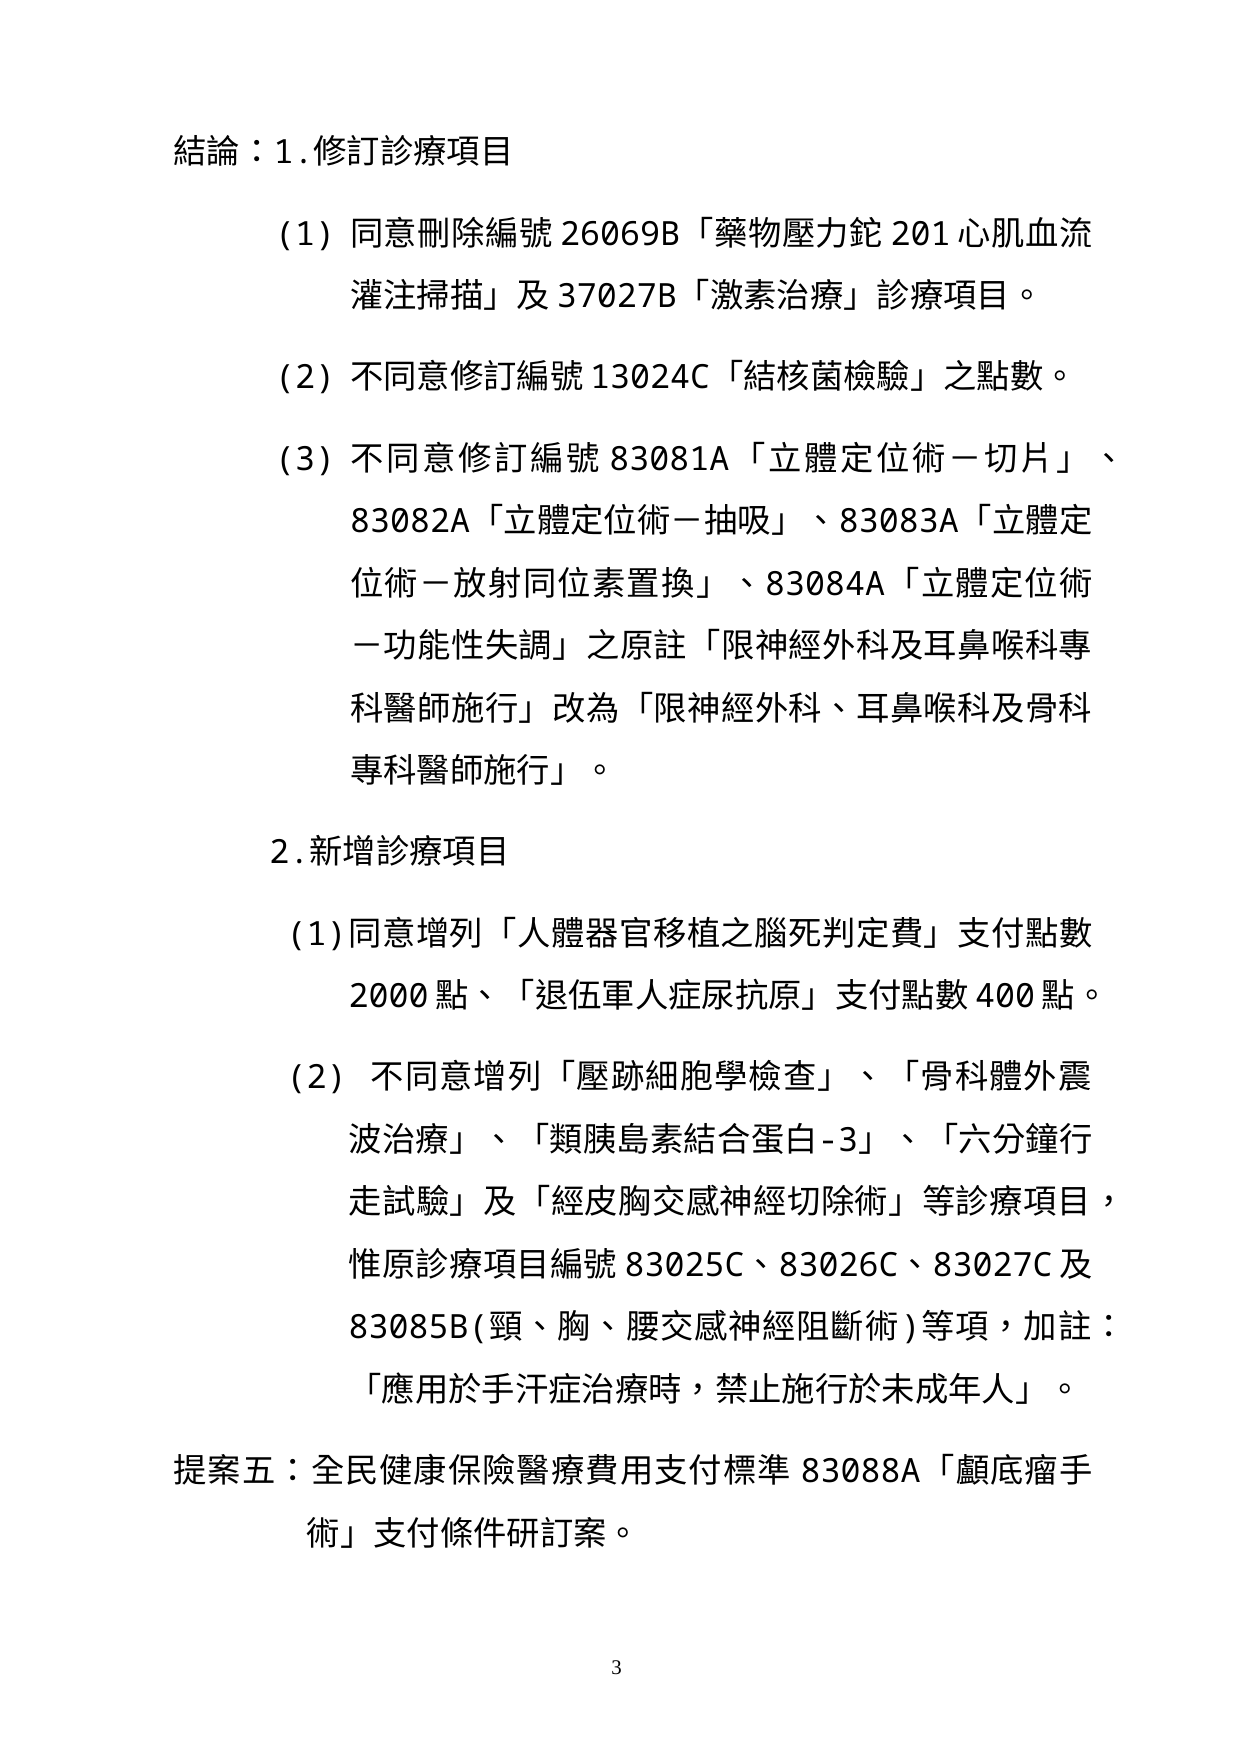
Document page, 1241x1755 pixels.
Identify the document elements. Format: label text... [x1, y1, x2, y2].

list 不同意修訂編號13024C「結核菌檢驗」之點數。 [275, 333, 1093, 395]
list 同意增列「人體器官移植之腦死判定費」支付點數2000點、「退伍軍人症尿抗原」支付點數400點。 [286, 889, 1093, 1014]
list 不同意增列「壓跡細胞學檢查」、「骨科體外震波治療」、「類胰島素結合蛋白-3」、「六分鐘行走試驗」及「經皮胸交感神經切除術」等診療項目，惟原診療項目編號83025C、83026C、83027C及83085B(頸、胸、腰交感神經阻斷術)等項，加註：「應用於手汗症治療時，禁止施行於未成年人」。 [286, 1033, 1093, 1408]
text 結論：1.修訂診療項目 [173, 108, 1093, 170]
list 同意刪除編號26069B「藥物壓力鉈201心肌血流灌注掃描」及37027B「激素治療」診療項目。 [275, 189, 1093, 314]
list 不同意修訂編號83081A「立體定位術－切片」、83082A「立體定位術－抽吸」、83083A「立體定位術－放射同位素置換」、83084A「立體定位術－功能性失調」之原註「限神經外科及耳鼻喉科專科醫師施行」改為「限神經外科、耳鼻喉科及骨科專科醫師施行」。 [275, 414, 1093, 789]
text 2.新增診療項目 [136, 808, 1093, 870]
text 提案五：全民健康保險醫療費用支付標準83088A「顱底瘤手術」支付條件研訂案。 [173, 1426, 1093, 1551]
